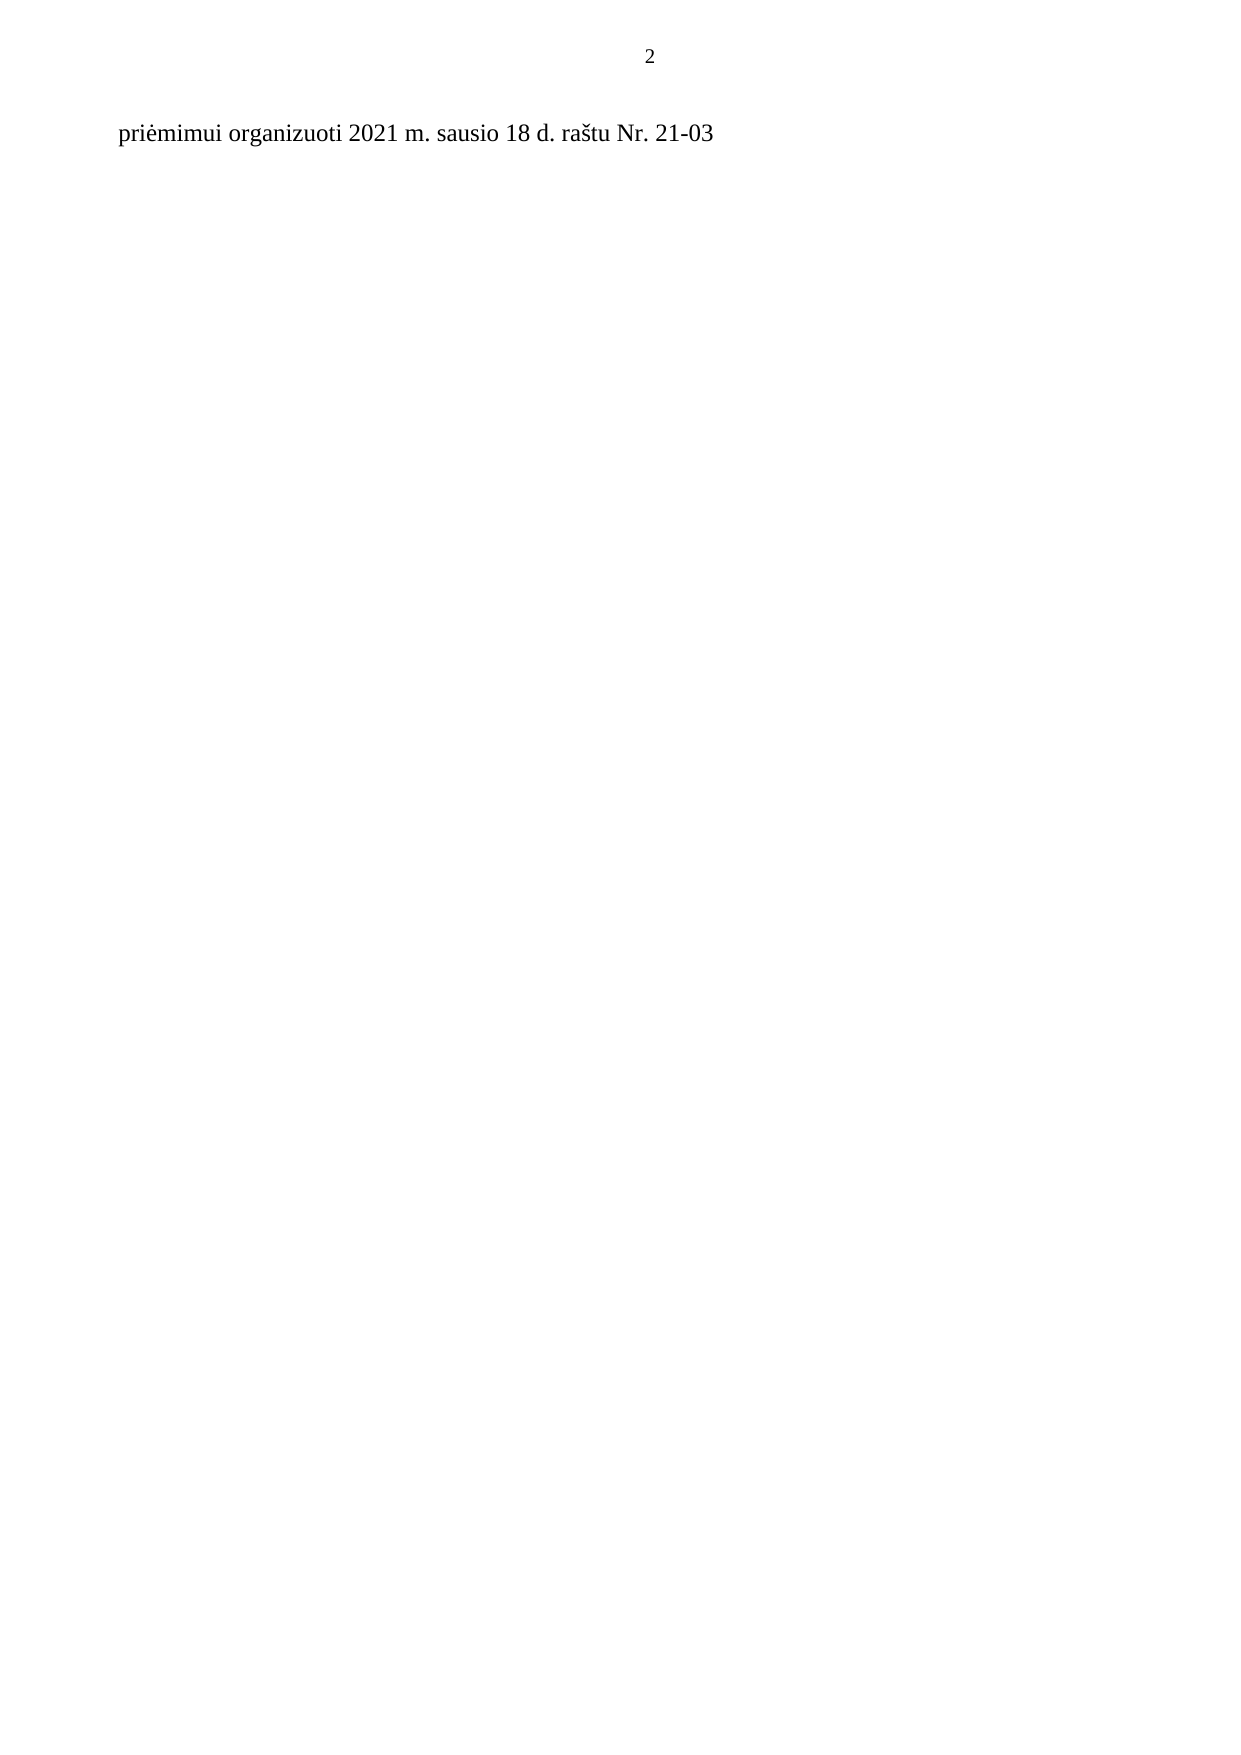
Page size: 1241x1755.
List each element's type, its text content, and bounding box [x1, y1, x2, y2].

text priėmimui organizuoti 2021 m. sausio 18 d. raštu Nr. 21-03 [118, 118, 1181, 147]
